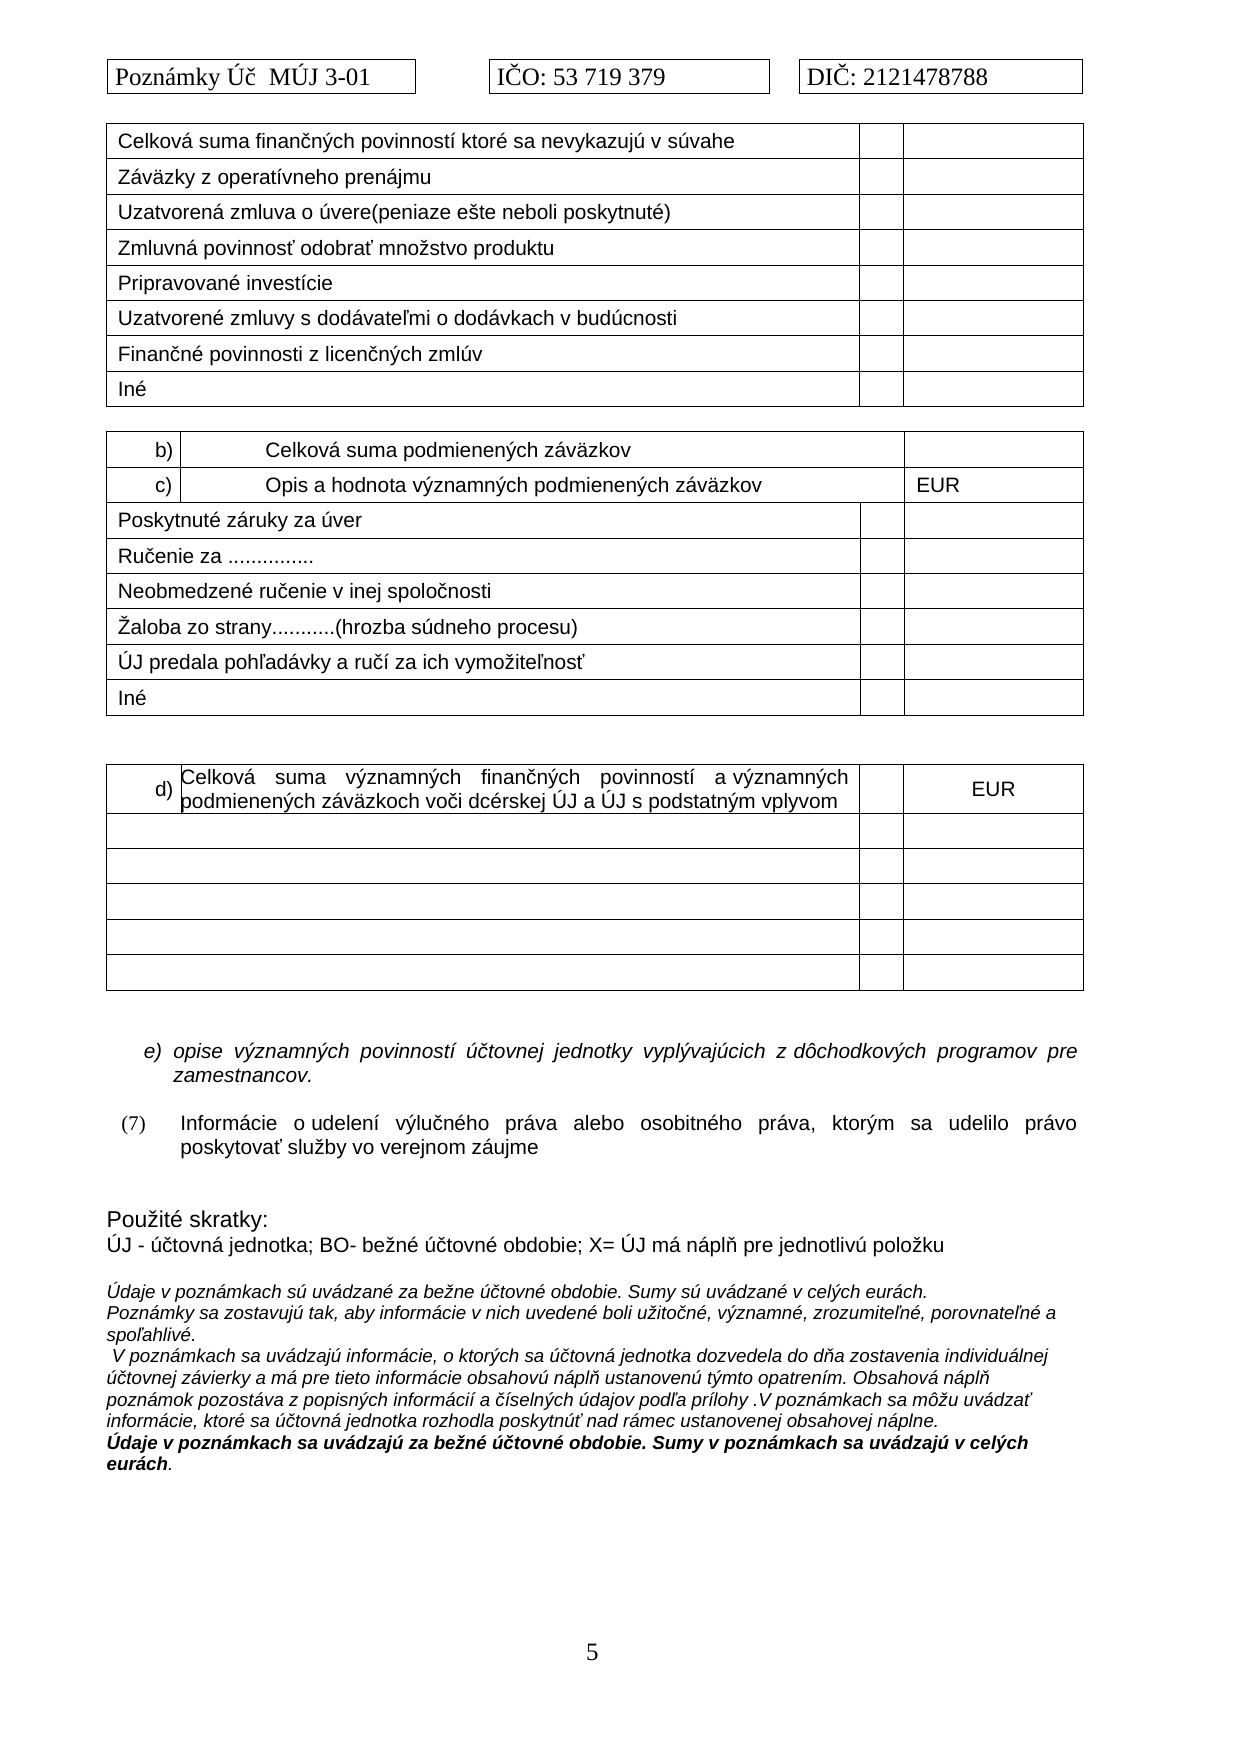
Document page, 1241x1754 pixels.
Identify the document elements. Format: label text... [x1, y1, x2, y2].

table_cell Zmluvná povinnosť odobrať množstvo produktu [107, 230, 859, 264]
table_cell [861, 503, 904, 537]
text V poznámkach sa uvádzajú informácie, o ktorých sa účtovná jednotka dozvedela do dňa zostavenia individuálnej účtovnej závierky a má pre tieto informácie obsahovú náplň ustanovenú týmto opatrením. Obsahová náplň poznámok pozostáva z popisných informácií a číselných údajov podľa prílohy .V poznámkach sa môžu uvádzať informácie, ktoré sa účtovná jednotka rozhodla poskytnúť nad rámec ustanovenej obsahovej náplne. [106, 1345, 1078, 1432]
table_cell [860, 955, 903, 989]
table_cell [861, 680, 904, 714]
list opise významných povinností účtovnej jednotky vyplývajúcich z dôchodkových programov pre zamestnancov. [143, 1038, 1078, 1086]
table_header Celková suma významných finančných povinností a významných podmienených záväzkoch voči dcérskej ÚJ a ÚJ s podstatným vplyvom [182, 765, 859, 812]
table_cell [904, 230, 1083, 264]
table_cell [107, 849, 859, 883]
table_cell [905, 574, 1083, 608]
text Poznámky sa zostavujú tak, aby informácie v nich uvedené boli užitočné, významné, zrozumiteľné, porovnateľné a spoľahlivé. [106, 1302, 1078, 1345]
table_header Celková suma podmienených záväzkov [181, 432, 904, 467]
table_cell ÚJ predala pohľadávky a ručí za ich vymožiteľnosť [107, 645, 860, 679]
table_cell [860, 884, 903, 919]
table_cell [904, 884, 1083, 919]
table_header [107, 432, 180, 467]
table_cell [860, 230, 903, 264]
table_cell [860, 372, 903, 406]
table_cell [905, 609, 1083, 644]
table_cell Iné [107, 372, 859, 406]
table_cell Žaloba zo strany...........(hrozba súdneho procesu) [107, 609, 860, 644]
table_cell Záväzky z operatívneho prenájmu [107, 159, 859, 194]
table_cell Ručenie za ............... [107, 539, 860, 573]
table_cell [860, 195, 903, 229]
table_cell Celková suma finančných povinností ktoré sa nevykazujú v súvahe [107, 124, 859, 158]
table_cell [861, 609, 904, 644]
table_cell [860, 159, 903, 194]
table_cell [904, 920, 1083, 954]
table_cell [861, 539, 904, 573]
table_cell [905, 503, 1083, 537]
table_cell [904, 372, 1083, 406]
table_cell Iné [107, 680, 860, 714]
table_cell [107, 468, 180, 502]
table_cell EUR [905, 468, 1083, 502]
table_cell [905, 645, 1083, 679]
table_cell Poskytnuté záruky za úver [107, 503, 860, 537]
table_cell Uzatvorené zmluvy s dodávateľmi o dodávkach v budúcnosti [107, 301, 859, 335]
table_cell Uzatvorená zmluva o úvere(peniaze ešte neboli poskytnuté) [107, 195, 859, 229]
table_cell [107, 884, 859, 919]
table_cell Pripravované investície [107, 266, 859, 300]
table_cell [905, 539, 1083, 573]
table_cell [904, 955, 1083, 989]
table_cell [904, 266, 1083, 300]
table_cell [904, 849, 1083, 883]
table_cell [860, 849, 903, 883]
table_cell [904, 814, 1083, 848]
table_cell [860, 814, 903, 848]
table_cell [904, 195, 1083, 229]
text Údaje v poznámkach sú uvádzané za bežne účtovné obdobie. Sumy sú uvádzané v celých eurách. [106, 1281, 1078, 1302]
table_cell [904, 159, 1083, 194]
table_cell [860, 336, 903, 371]
table_cell [860, 124, 903, 158]
list Informácie o udelení výlučného práva alebo osobitného práva, ktorým sa udelilo právo poskytovať služby vo verejnom záujme [121, 1110, 1078, 1158]
table_cell [904, 301, 1083, 335]
table_cell [904, 124, 1083, 158]
table_cell [861, 574, 904, 608]
table_cell [107, 955, 859, 989]
table_header [107, 765, 181, 812]
table_cell [860, 301, 903, 335]
table_header [860, 765, 903, 812]
text ÚJ - účtovná jednotka; BO- bežné účtovné obdobie; X= ÚJ má náplň pre jednotlivú položku [106, 1233, 1078, 1257]
table_cell [860, 266, 903, 300]
table_header [905, 432, 1083, 467]
text Použité skratky: [106, 1206, 1078, 1233]
table_cell [860, 920, 903, 954]
text Údaje v poznámkach sa uvádzajú za bežné účtovné obdobie. Sumy v poznámkach sa uvádzajú v celých eurách. [106, 1432, 1078, 1475]
table_cell Finančné povinnosti z licenčných zmlúv [107, 336, 859, 371]
table_cell [905, 680, 1083, 714]
table_cell [107, 920, 859, 954]
table_cell Neobmedzené ručenie v inej spoločnosti [107, 574, 860, 608]
table_cell [107, 814, 859, 848]
table_header EUR [904, 765, 1083, 812]
table_cell [861, 645, 904, 679]
table_cell Opis a hodnota významných podmienených záväzkov [181, 468, 904, 502]
table_cell [904, 336, 1083, 371]
